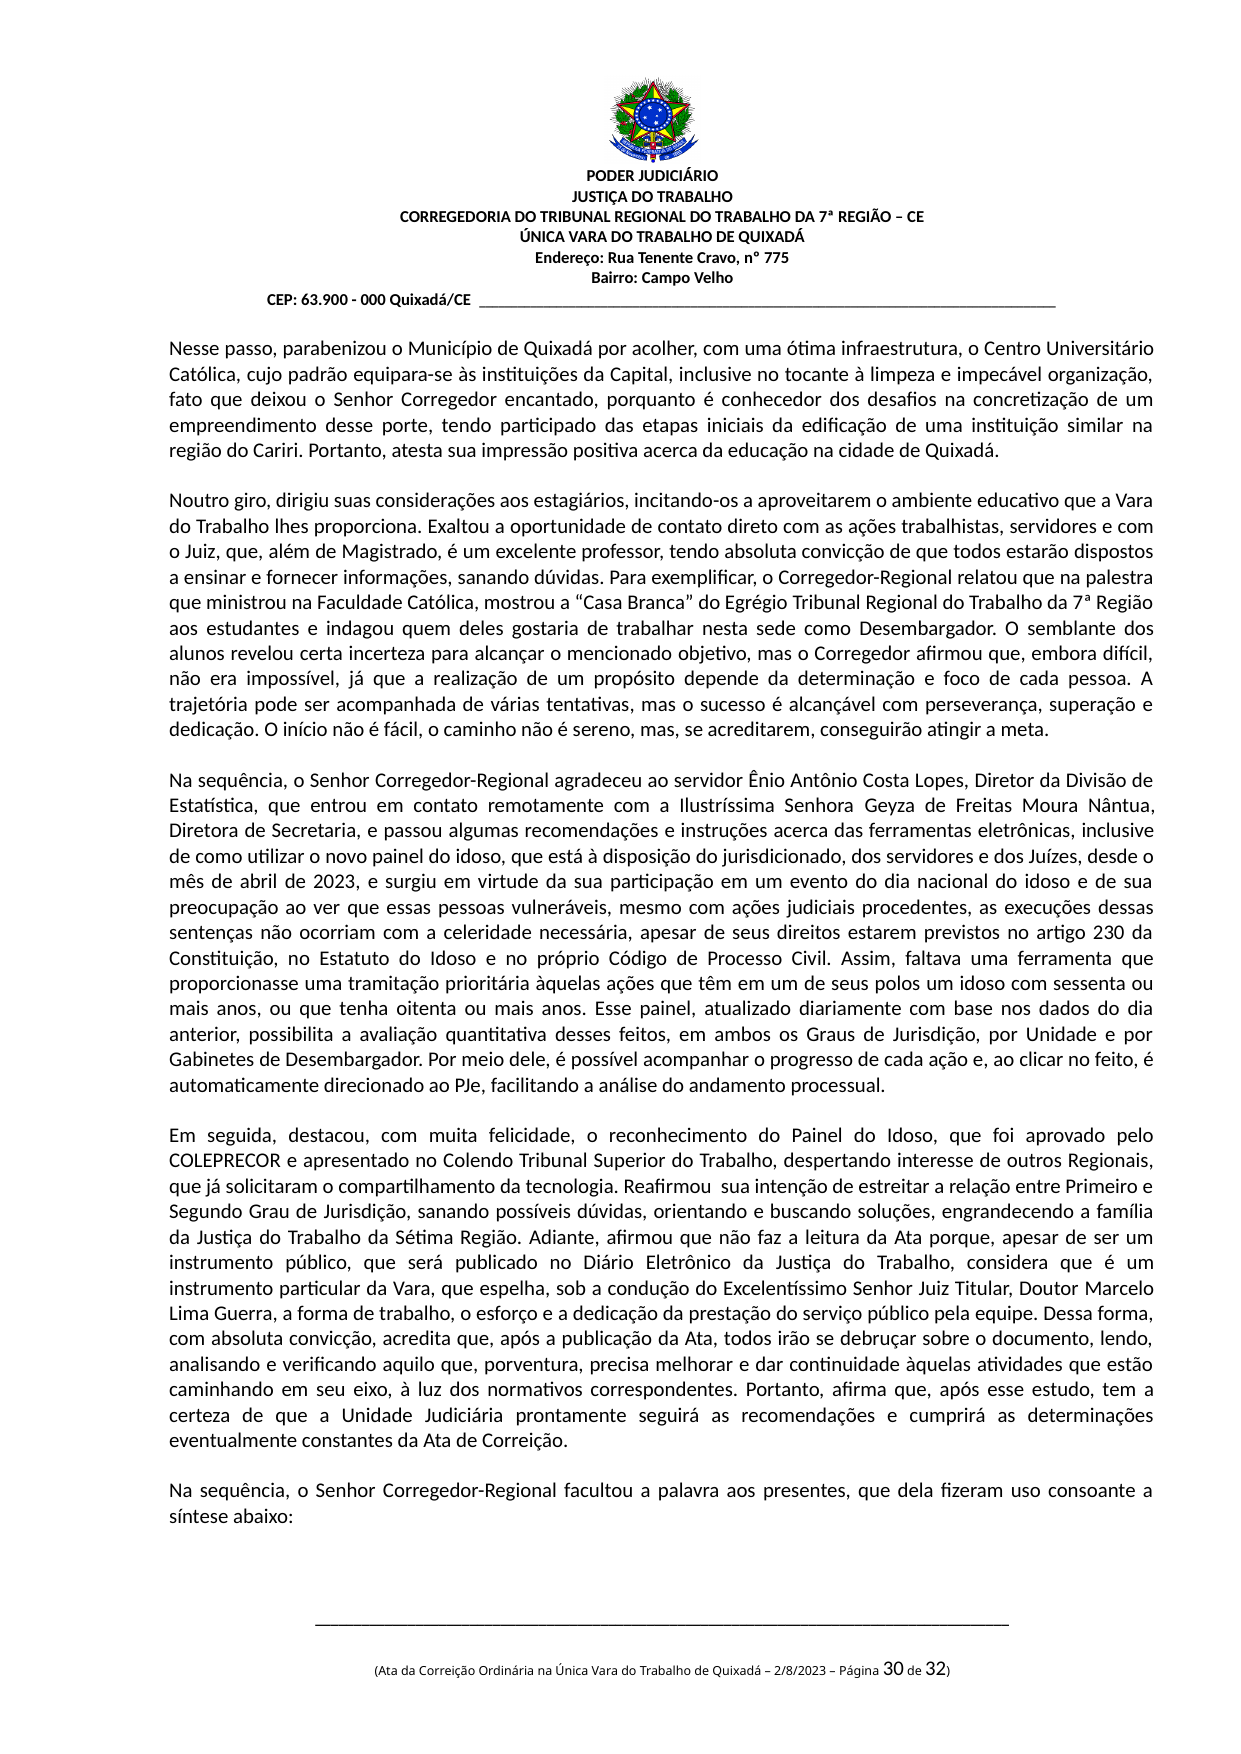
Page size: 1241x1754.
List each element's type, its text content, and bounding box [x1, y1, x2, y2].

text Noutro giro, dirigiu suas considerações aos estagiários, incitando-os a aproveitarem o ambiente educativo que a Vara do Trabalho lhes proporciona. Exaltou a oportunidade de contato direto com as ações trabalhistas, servidores e com o Juiz, que, além de Magistrado, é um excelente professor, tendo absoluta convicção de que todos estarão dispostos a ensinar e fornecer informações, sanando dúvidas. Para exemplificar, o Corregedor-Regional relatou que na palestra que ministrou na Faculdade Católica, mostrou a “Casa Branca” do Egrégio Tribunal Regional do Trabalho da 7ª Região aos estudantes e indagou quem deles gostaria de trabalhar nesta sede como Desembargador. O semblante dos alunos revelou certa incerteza para alcançar o mencionado objetivo, mas o Corregedor afirmou que, embora difícil, não era impossível, já que a realização de um propósito depende da determinação e foco de cada pessoa. A trajetória pode ser acompanhada de várias tentativas, mas o sucesso é alcançável com perseverança, superação e dedicação. O início não é fácil, o caminho não é sereno, mas, se acreditarem, conseguirão atingir a meta. [169, 488, 1155, 742]
text Nesse passo, parabenizou o Município de Quixadá por acolher, com uma ótima infraestrutura, o Centro Universitário Católica, cujo padrão equipara-se às instituições da Capital, inclusive no tocante à limpeza e impecável organização, fato que deixou o Senhor Corregedor encantado, porquanto é conhecedor dos desafios na concretização de um empreendimento desse porte, tendo participado das etapas iniciais da edificação de uma instituição similar na região do Cariri. Portanto, atesta sua impressão positiva acerca da educação na cidade de Quixadá. [169, 336, 1155, 463]
picture [604, 75, 700, 164]
text Na sequência, o Senhor Corregedor-Regional agradeceu ao servidor Ênio Antônio Costa Lopes, Diretor da Divisão de Estatística, que entrou em contato remotamente com a Ilustríssima Senhora Geyza de Freitas Moura Nântua, Diretora de Secretaria, e passou algumas recomendações e instruções acerca das ferramentas eletrônicas, inclusive de como utilizar o novo painel do idoso, que está à disposição do jurisdicionado, dos servidores e dos Juízes, desde o mês de abril de 2023, e surgiu em virtude da sua participação em um evento do dia nacional do idoso e de sua preocupação ao ver que essas pessoas vulneráveis, mesmo com ações judiciais procedentes, as execuções dessas sentenças não ocorriam com a celeridade necessária, apesar de seus direitos estarem previstos no artigo 230 da Constituição, no Estatuto do Idoso e no próprio Código de Processo Civil. Assim, faltava uma ferramenta que proporcionasse uma tramitação prioritária àquelas ações que têm em um de seus polos um idoso com sessenta ou mais anos, ou que tenha oitenta ou mais anos. Esse painel, atualizado diariamente com base nos dados do dia anterior, possibilita a avaliação quantitativa desses feitos, em ambos os Graus de Jurisdição, por Unidade e por Gabinetes de Desembargador. Por meio dele, é possível acompanhar o progresso de cada ação e, ao clicar no feito, é automaticamente direcionado ao PJe, facilitando a análise do andamento processual. [169, 767, 1155, 1097]
text Em seguida, destacou, com muita felicidade, o reconhecimento do Painel do Idoso, que foi aprovado pelo COLEPRECOR e apresentado no Colendo Tribunal Superior do Trabalho, despertando interesse de outros Regionais, que já solicitaram o compartilhamento da tecnologia. Reafirmou sua intenção de estreitar a relação entre Primeiro e Segundo Grau de Jurisdição, sanando possíveis dúvidas, orientando e buscando soluções, engrandecendo a família da Justiça do Trabalho da Sétima Região. Adiante, afirmou que não faz a leitura da Ata porque, apesar de ser um instrumento público, que será publicado no Diário Eletrônico da Justiça do Trabalho, considera que é um instrumento particular da Vara, que espelha, sob a condução do Excelentíssimo Senhor Juiz Titular, Doutor Marcelo Lima Guerra, a forma de trabalho, o esforço e a dedicação da prestação do serviço público pela equipe. Dessa forma, com absoluta convicção, acredita que, após a publicação da Ata, todos irão se debruçar sobre o documento, lendo, analisando e verificando aquilo que, porventura, precisa melhorar e dar continuidade àquelas atividades que estão caminhando em seu eixo, à luz dos normativos correspondentes. Portanto, afirma que, após esse estudo, tem a certeza de que a Unidade Judiciária prontamente seguirá as recomendações e cumprirá as determinações eventualmente constantes da Ata de Correição. [169, 1122, 1155, 1453]
text Na sequência, o Senhor Corregedor-Regional facultou a palavra aos presentes, que dela fizeram uso consoante a síntese abaixo: [169, 1478, 1155, 1528]
